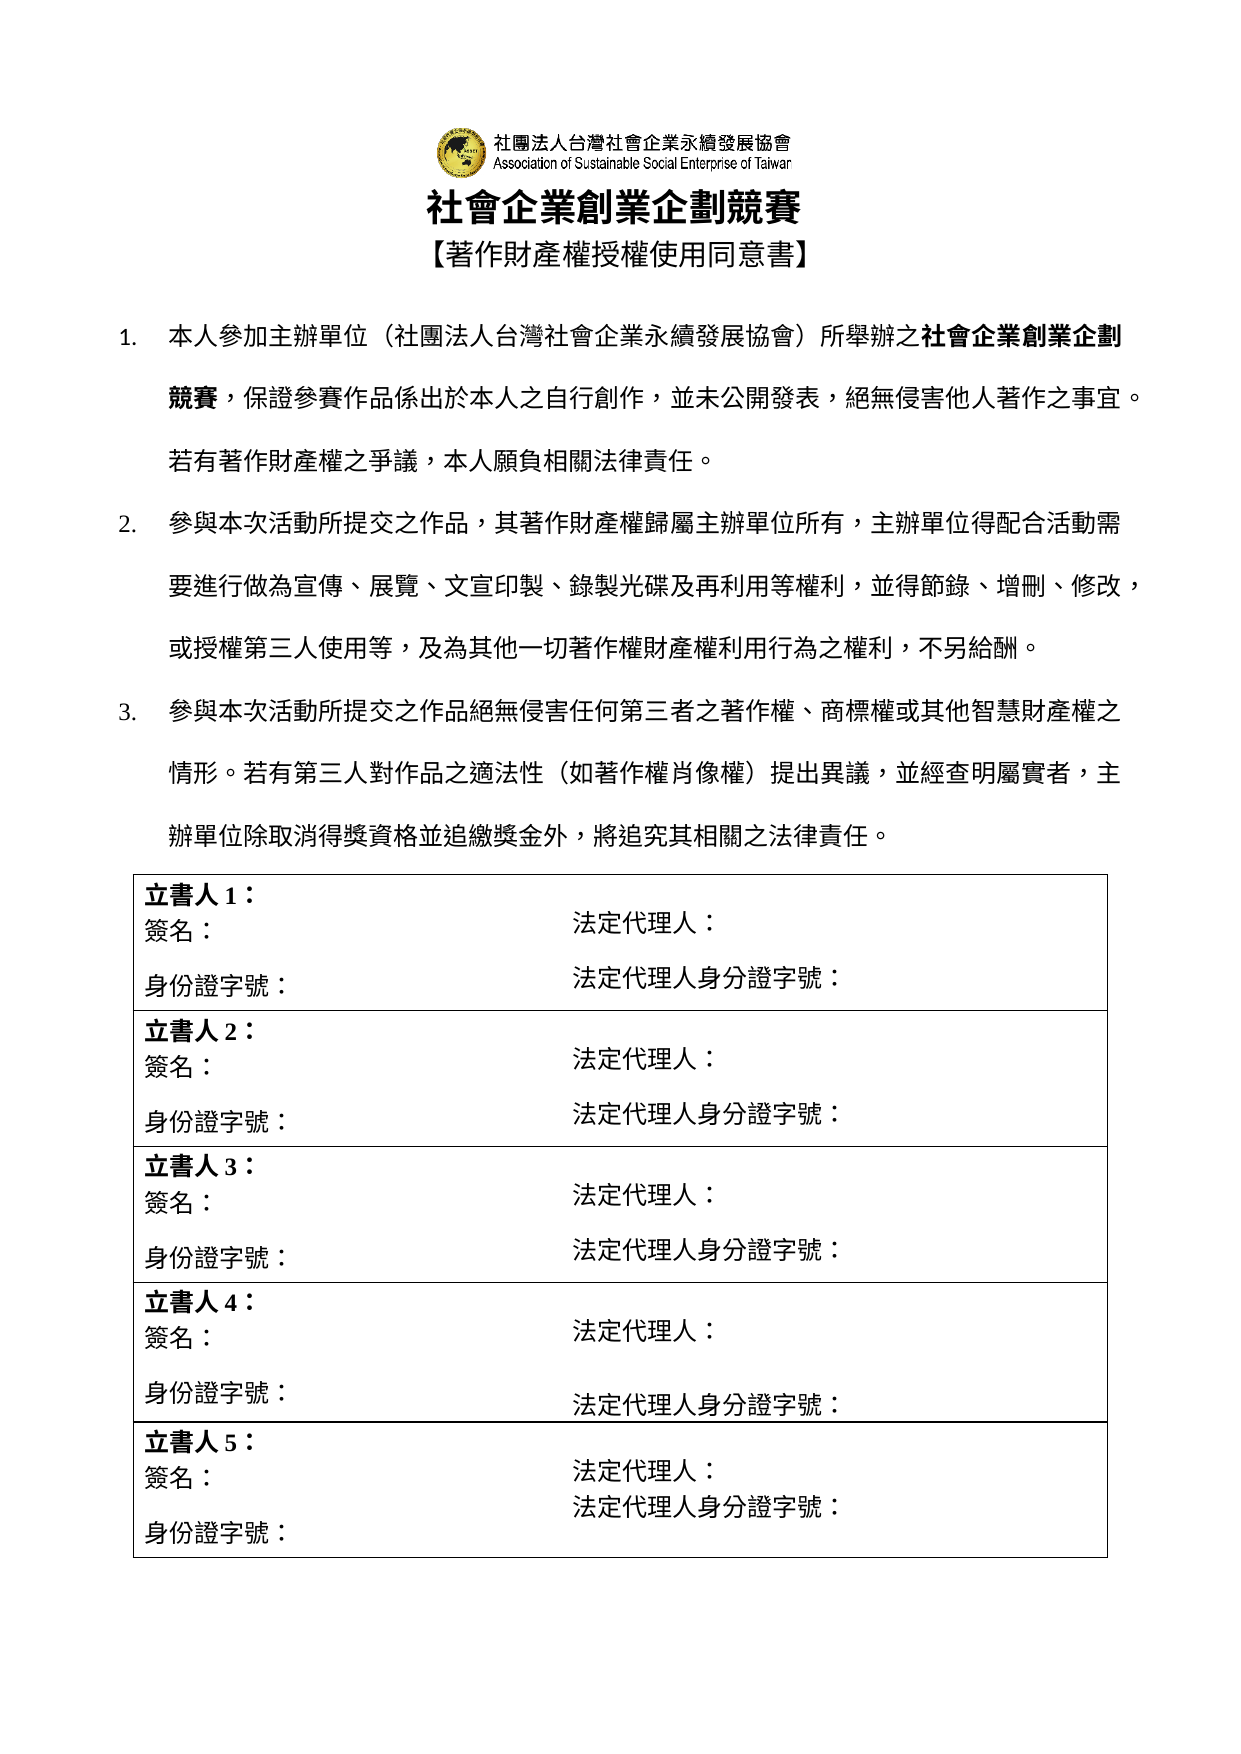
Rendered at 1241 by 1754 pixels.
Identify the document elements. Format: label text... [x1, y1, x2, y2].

list 本人參加主辦單位（社團法人台灣社會企業永續發展協會）所舉辦之社會企業創業企劃競賽，保證參賽作品係出於本人之自行創作，並未公開發表，絕無侵害他人著作之事宜。若有著作財產權之爭議，本人願負相關法律責任。 [118, 293, 1122, 480]
table_cell 立書人3： 簽名： 身份證字號： [134, 1147, 561, 1282]
table_cell 立書人2： 簽名： 身份證字號： [134, 1011, 561, 1146]
table_header 立書人1： 簽名： 身份證字號： [134, 875, 561, 1010]
table_cell 法定代理人： 法定代理人身分證字號： [561, 1011, 1107, 1146]
table_cell 立書人5： 簽名： 身份證字號： [134, 1423, 561, 1557]
text 【著作財產權授權使用同意書】 [118, 232, 1122, 274]
list 參與本次活動所提交之作品，其著作財產權歸屬主辦單位所有，主辦單位得配合活動需要進行做為宣傳、展覽、文宣印製、錄製光碟及再利用等權利，並得節錄、增刪、修改，或授權第三人使用等，及為其他一切著作權財產權利用行為之權利，不另給酬。 [118, 480, 1122, 668]
table_cell 法定代理人： 法定代理人身分證字號： [561, 1283, 1107, 1421]
table_cell 立書人4： 簽名： 身份證字號： [134, 1283, 561, 1421]
text 社會企業創業企劃競賽 [118, 178, 1109, 232]
table_cell 法定代理人： 法定代理人身分證字號： [561, 1423, 1107, 1557]
table_header 法定代理人： 法定代理人身分證字號： [561, 875, 1107, 1010]
list 參與本次活動所提交之作品絕無侵害任何第三者之著作權、商標權或其他智慧財產權之情形。若有第三人對作品之適法性（如著作權肖像權）提出異議，並經查明屬實者，主辦單位除取消得獎資格並追繳獎金外，將追究其相關之法律責任。 [118, 668, 1122, 855]
table_cell 法定代理人： 法定代理人身分證字號： [561, 1147, 1107, 1282]
